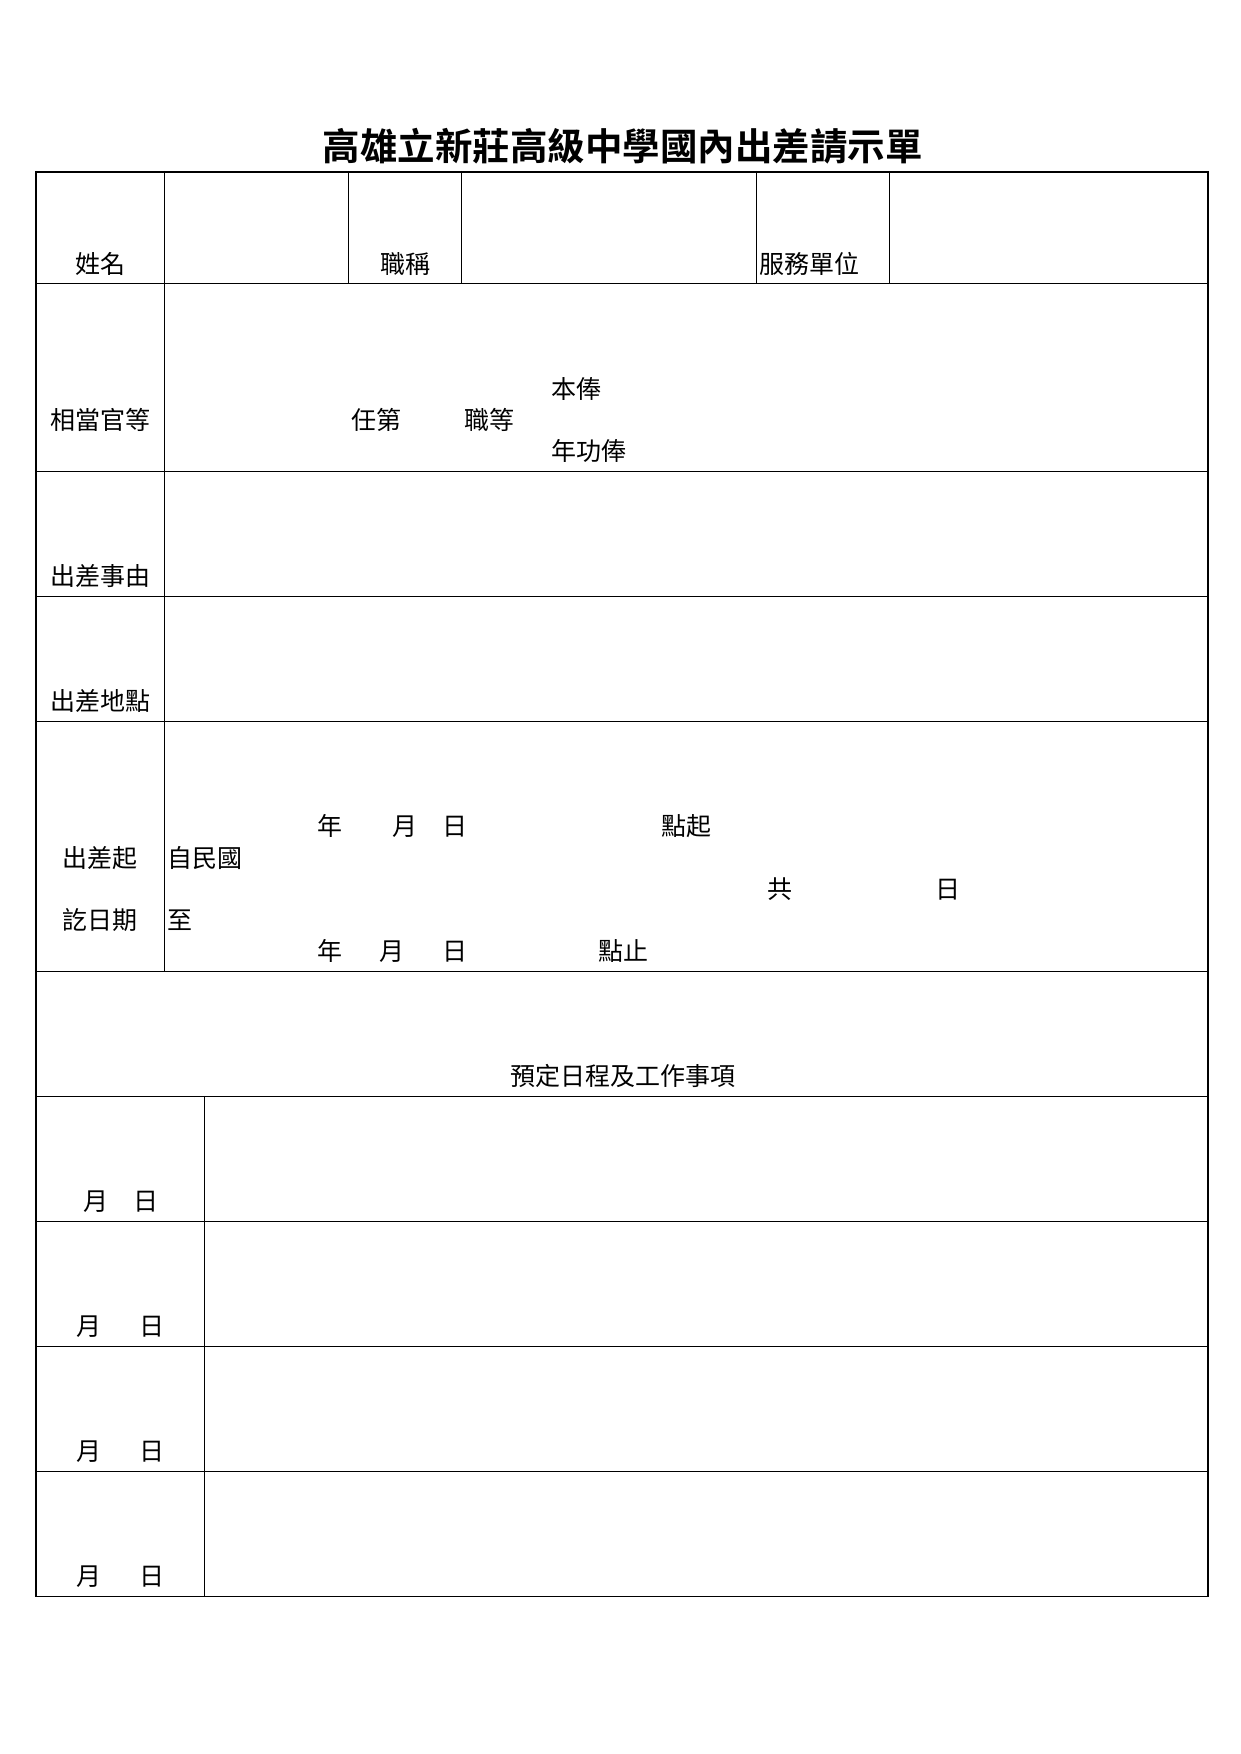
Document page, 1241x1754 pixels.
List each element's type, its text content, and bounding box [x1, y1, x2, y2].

table_cell [165, 597, 1207, 721]
table_cell 服務單位 [757, 173, 889, 283]
table_cell 月 日 [37, 1097, 204, 1221]
table_cell [205, 1347, 1207, 1471]
table_cell [205, 1222, 1207, 1346]
table_cell 月 日 [37, 1347, 204, 1471]
table_cell 共 [764, 722, 845, 971]
table_cell 任第 [349, 284, 417, 471]
table_cell 日 [933, 722, 1207, 971]
table_cell 預定日程及工作事項 [37, 972, 1207, 1096]
table_cell 職等 [461, 284, 536, 471]
table_cell 年 月 日 [314, 722, 520, 846]
table_cell [417, 284, 461, 471]
table_cell 出差事由 [37, 472, 164, 596]
table_cell [165, 472, 1207, 596]
table_cell [165, 173, 348, 283]
table_cell 月 日 [37, 1222, 204, 1346]
table_cell 出差起 訖日期 [37, 722, 164, 971]
table_header 高雄立新莊高級中學國內出差請示單 [36, 96, 1208, 171]
table_cell [165, 284, 348, 471]
table_cell [799, 284, 1207, 471]
table_cell [757, 284, 799, 471]
table_cell [890, 173, 1207, 283]
table_cell [845, 722, 933, 971]
table_cell 相當官等 [37, 284, 164, 471]
table_cell 年 月 日 [314, 846, 520, 971]
table_cell 點起 [520, 722, 764, 846]
table_cell [205, 1097, 1207, 1221]
table_cell 職稱 [349, 173, 461, 283]
table_cell 姓名 [37, 173, 164, 283]
table_cell 月 日 [37, 1472, 204, 1596]
table_cell 本俸 年功俸 [536, 284, 757, 471]
table_cell 點止 [520, 846, 764, 971]
table_cell [462, 173, 756, 283]
table_cell 出差地點 [37, 597, 164, 721]
table_cell [205, 1472, 1207, 1596]
table_cell 自民國 至 [165, 722, 314, 971]
